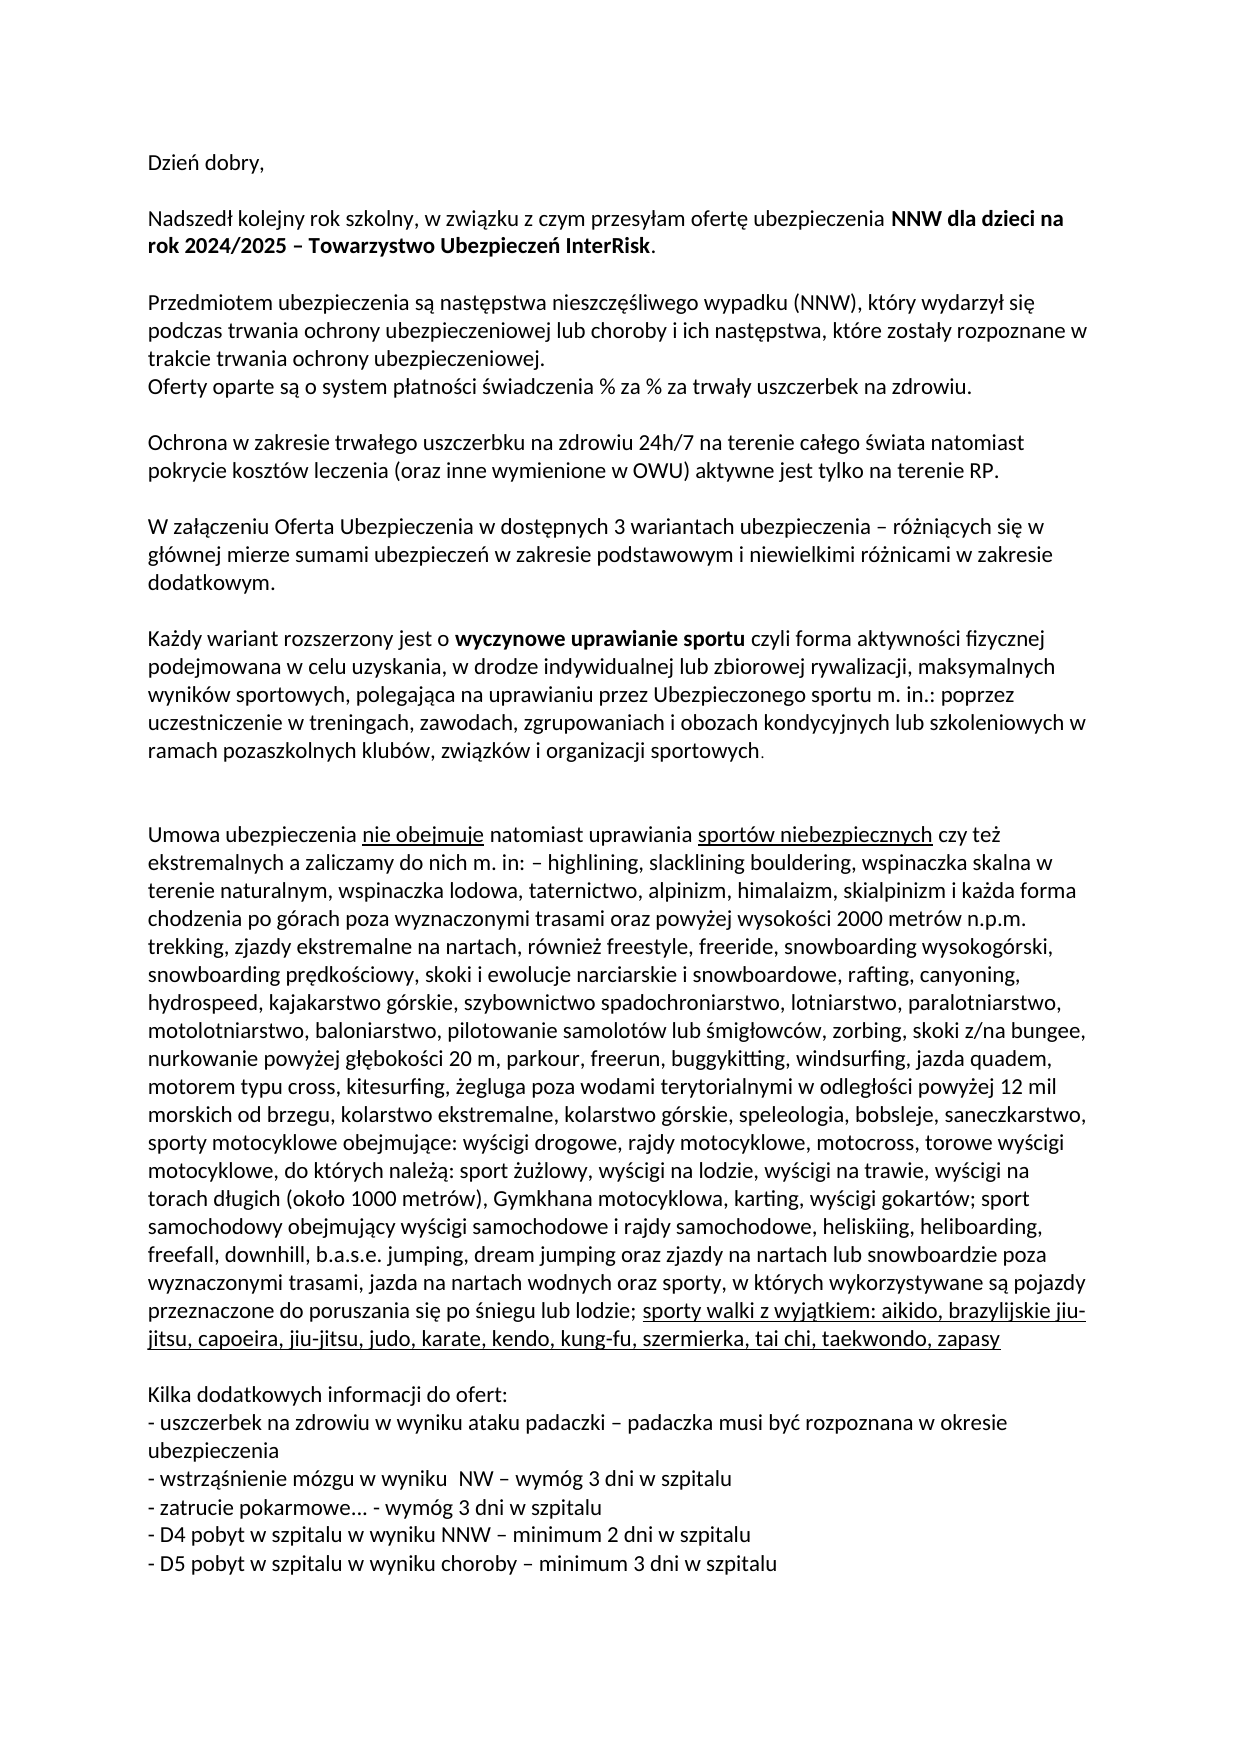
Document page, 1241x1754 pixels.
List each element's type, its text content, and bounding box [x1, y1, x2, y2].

text W załączeniu Oferta Ubezpieczenia w dostępnych 3 wariantach ubezpieczenia – różniących się w głównej mierze sumami ubezpieczeń w zakresie podstawowym i niewielkimi różnicami w zakresie dodatkowym. [148, 512, 1093, 596]
text Ochrona w zakresie trwałego uszczerbku na zdrowiu 24h/7 na terenie całego świata natomiast pokrycie kosztów leczenia (oraz inne wymienione w OWU) aktywne jest tylko na terenie RP. [148, 428, 1093, 484]
text - zatrucie pokarmowe... - wymóg 3 dni w szpitalu [148, 1493, 1093, 1521]
text Przedmiotem ubezpieczenia są następstwa nieszczęśliwego wypadku (NNW), który wydarzył się podczas trwania ochrony ubezpieczeniowej lub choroby i ich następstwa, które zostały rozpoznane w trakcie trwania ochrony ubezpieczeniowej. [148, 288, 1093, 372]
text - D5 pobyt w szpitalu w wyniku choroby – minimum 3 dni w szpitalu [148, 1549, 1093, 1577]
text - D4 pobyt w szpitalu w wyniku NNW – minimum 2 dni w szpitalu [148, 1521, 1093, 1549]
text Każdy wariant rozszerzony jest o wyczynowe uprawianie sportu czyli forma aktywności fizycznej podejmowana w celu uzyskania, w drodze indywidualnej lub zbiorowej rywalizacji, maksymalnych wyników sportowych, polegająca na uprawianiu przez Ubezpieczonego sportu m. in.: poprzez uczestniczenie w treningach, zawodach, zgrupowaniach i obozach kondycyjnych lub szkoleniowych w ramach pozaszkolnych klubów, związków i organizacji sportowych. [148, 624, 1093, 764]
text - uszczerbek na zdrowiu w wyniku ataku padaczki – padaczka musi być rozpoznana w okresie ubezpieczenia [148, 1408, 1093, 1464]
text Umowa ubezpieczenia nie obejmuje natomiast uprawiania sportów niebezpiecznych czy też ekstremalnych a zaliczamy do nich m. in: – highlining, slacklining bouldering, wspinaczka skalna w terenie naturalnym, wspinaczka lodowa, taternictwo, alpinizm, himalaizm, skialpinizm i każda forma chodzenia po górach poza wyznaczonymi trasami oraz powyżej wysokości 2000 metrów n.p.m. trekking, zjazdy ekstremalne na nartach, również freestyle, freeride, snowboarding wysokogórski, snowboarding prędkościowy, skoki i ewolucje narciarskie i snowboardowe, rafting, canyoning, hydrospeed, kajakarstwo górskie, szybownictwo spadochroniarstwo, lotniarstwo, paralotniarstwo, motolotniarstwo, baloniarstwo, pilotowanie samolotów lub śmigłowców, zorbing, skoki z/na bungee, nurkowanie powyżej głębokości 20 m, parkour, freerun, buggykitting, windsurfing, jazda quadem, motorem typu cross, kitesurfing, żegluga poza wodami terytorialnymi w odległości powyżej 12 mil morskich od brzegu, kolarstwo ekstremalne, kolarstwo górskie, speleologia, bobsleje, saneczkarstwo, sporty motocyklowe obejmujące: wyścigi drogowe, rajdy motocyklowe, motocross, torowe wyścigi motocyklowe, do których należą: sport żużlowy, wyścigi na lodzie, wyścigi na trawie, wyścigi na torach długich (około 1000 metrów), Gymkhana motocyklowa, karting, wyścigi gokartów; sport samochodowy obejmujący wyścigi samochodowe i rajdy samochodowe, heliskiing, heliboarding, freefall, downhill, b.a.s.e. jumping, dream jumping oraz zjazdy na nartach lub snowboardzie poza wyznaczonymi trasami, jazda na nartach wodnych oraz sporty, w których wykorzystywane są pojazdy przeznaczone do poruszania się po śniegu lub lodzie; sporty walki z wyjątkiem: aikido, brazylijskie jiu-jitsu, capoeira, jiu-jitsu, judo, karate, kendo, kung-fu, szermierka, tai chi, taekwondo, zapasy [148, 820, 1093, 1352]
text Oferty oparte są o system płatności świadczenia % za % za trwały uszczerbek na zdrowiu. [148, 372, 1093, 400]
text - wstrząśnienie mózgu w wyniku NW – wymóg 3 dni w szpitalu [148, 1464, 1093, 1493]
text Kilka dodatkowych informacji do ofert: [148, 1381, 1093, 1408]
text Dzień dobry, [148, 148, 1093, 176]
text Nadszedł kolejny rok szkolny, w związku z czym przesyłam ofertę ubezpieczenia NNW dla dzieci na rok 2024/2025 – Towarzystwo Ubezpieczeń InterRisk. [148, 204, 1093, 260]
